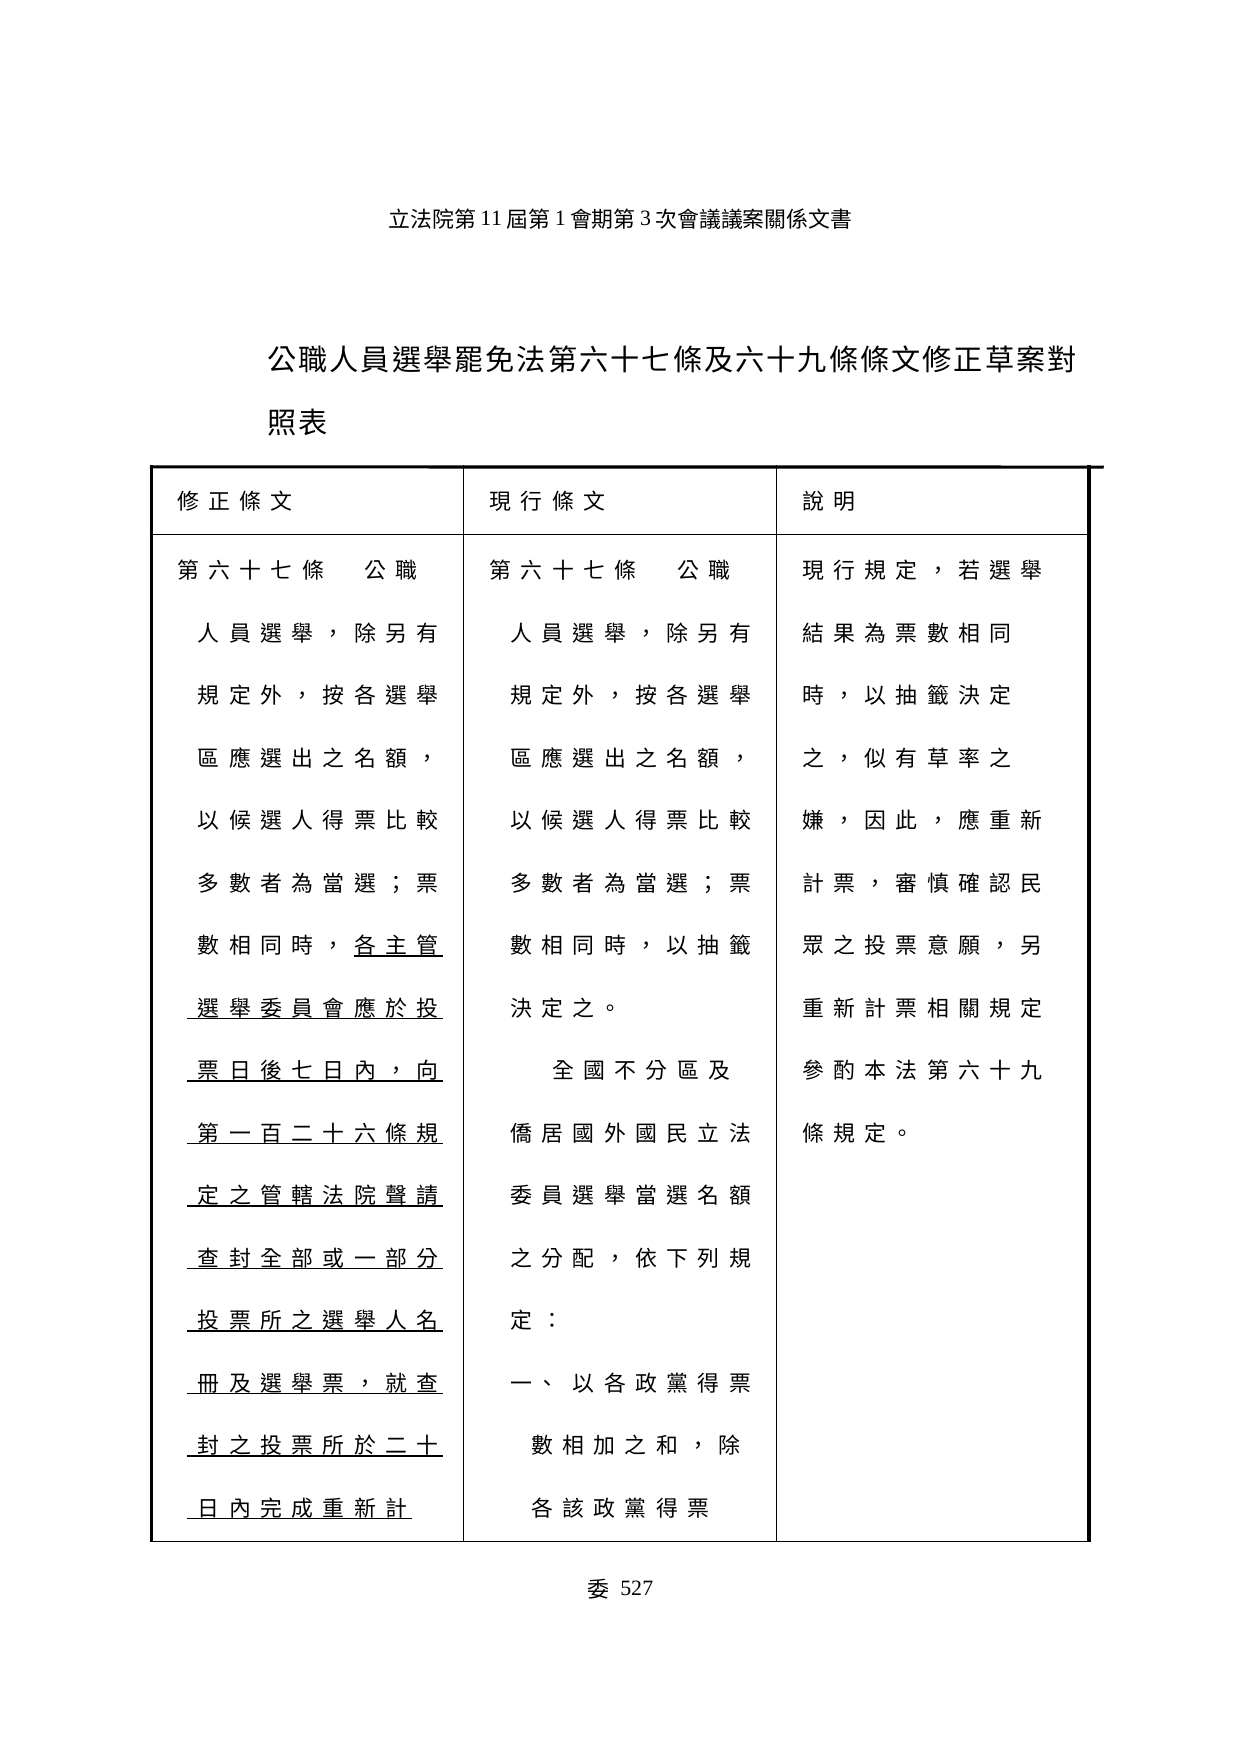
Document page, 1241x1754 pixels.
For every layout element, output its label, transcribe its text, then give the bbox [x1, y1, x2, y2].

table_cell 現行條文 [464, 469, 776, 534]
table_cell 現行規定，若選舉結果為票數相同時，以抽籤決定之，似有草率之嫌，因此，應重新計票，審慎確認民眾之投票意願，另重新計票相關規定參酌本法第六十九條規定。 [777, 535, 1087, 1541]
table_header 公職人員選舉罷免法第六十七條及六十九條條文修正草案對照表 [151, 313, 1089, 465]
table_cell 修正條文 [153, 469, 463, 534]
table_cell 說明 [777, 469, 1087, 534]
table_cell 第六十七條 公職人員選舉，除另有規定外，按各選舉區應選出之名額，以候選人得票比較多數者為當選；票數相同時，以抽籤決定之。 全國不分區及僑居國外國民立法委員選舉當選名額之分配，依下列規定： 一、以各政黨得票數相加之和，除各該政黨得票 [464, 535, 776, 1541]
table_cell 第六十七條 公職人員選舉，除另有規定外，按各選舉區應選出之名額，以候選人得票比較多數者為當選；票數相同時，各主管選舉委員會應於投票日後七日內，向第一百二十六條規定之管轄法院聲請查封全部或一部分投票所之選舉人名冊及選舉票，就查封之投票所於二十日內完成重新計 [153, 535, 463, 1541]
